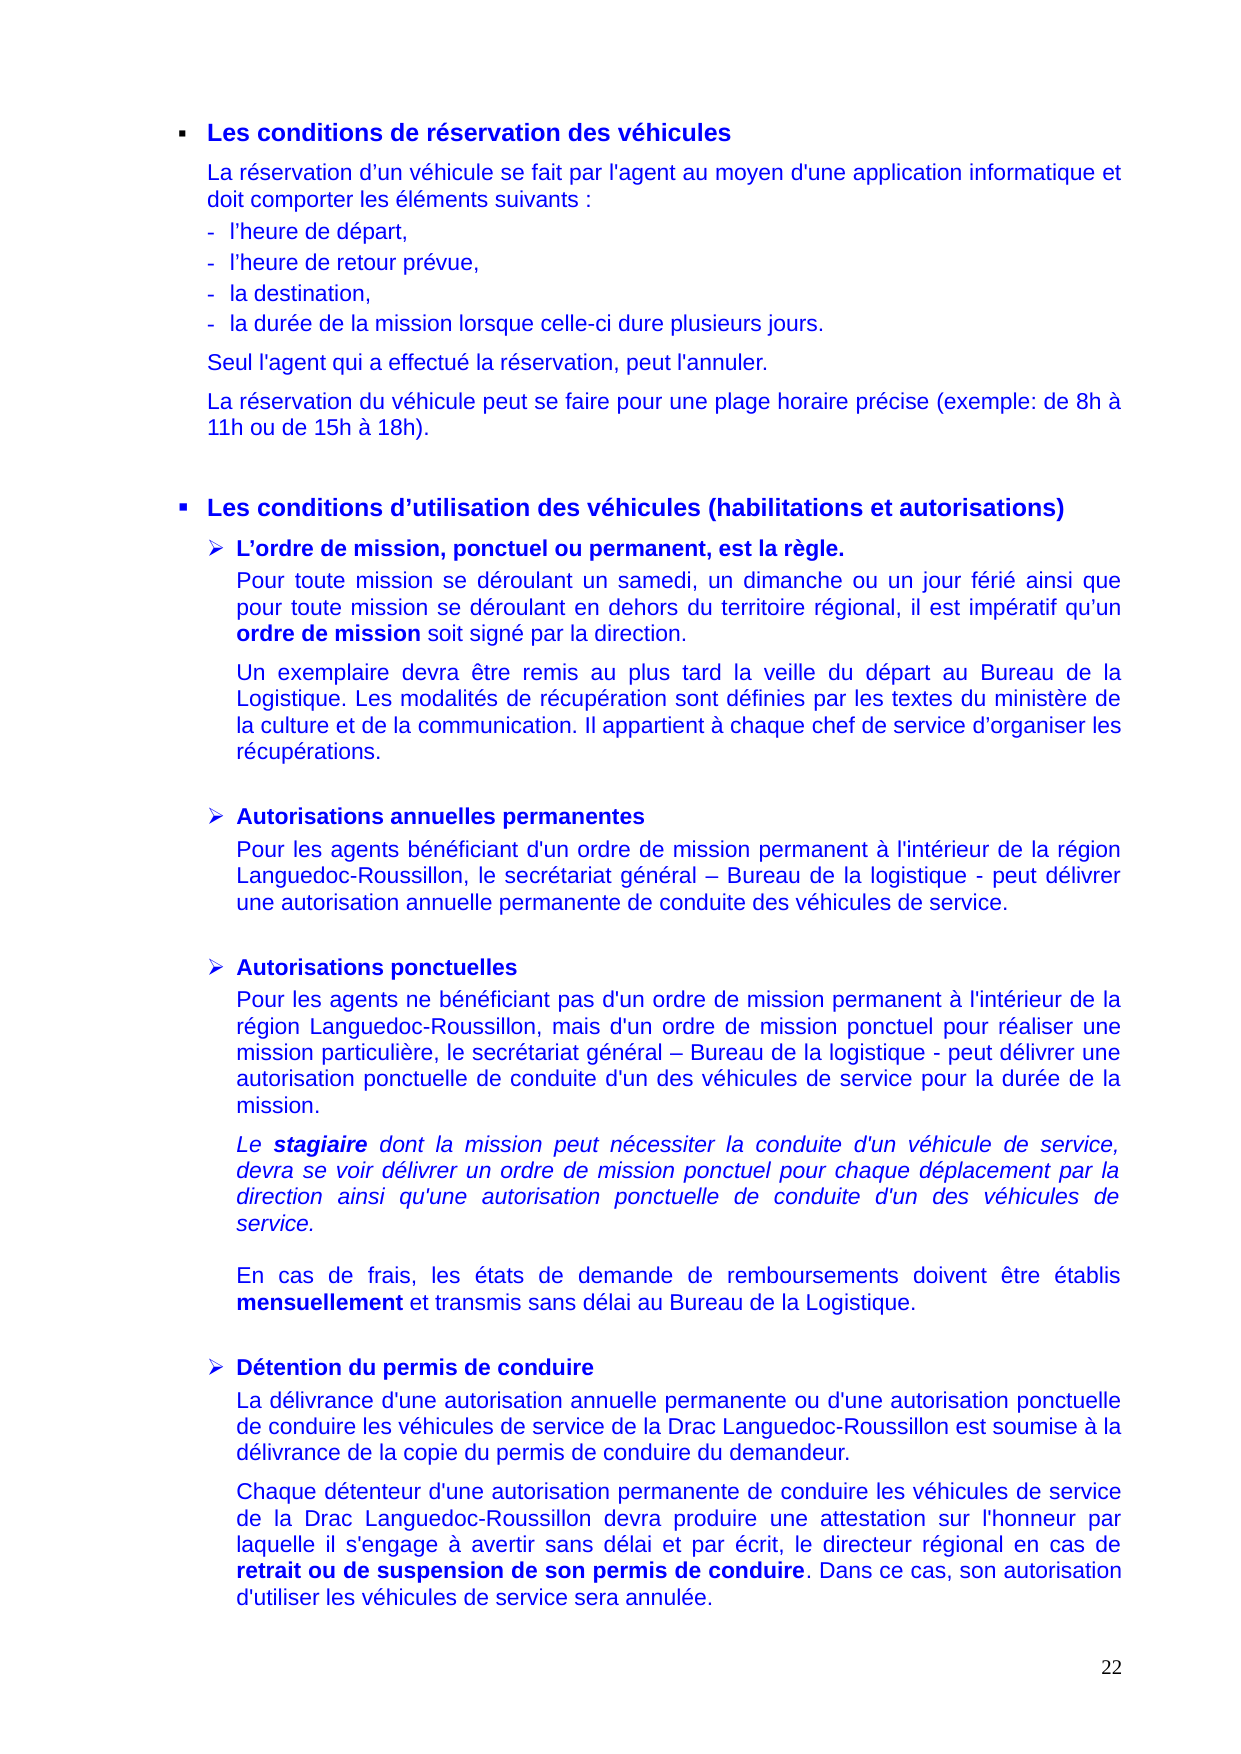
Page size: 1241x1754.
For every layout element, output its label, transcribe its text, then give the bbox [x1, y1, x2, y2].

text Pour toute mission se déroulant un samedi, un dimanche ou un jour férié ainsi que pour toute mission se déroulant en dehors du territoire régional, il est impératif qu’un ordre de mission soit signé par la direction. [236, 567, 1122, 646]
list Autorisations ponctuelles [207, 954, 1122, 980]
list Détention du permis de conduire [207, 1354, 1122, 1380]
list Autorisations annuelles permanentes [207, 803, 1122, 829]
list l’heure de retour prévue, [207, 249, 1122, 275]
list la destination, [207, 279, 1122, 306]
list L’ordre de mission, ponctuel ou permanent, est la règle. [207, 535, 1122, 561]
list Les conditions de réservation des véhicules [177, 118, 1122, 147]
text La réservation du véhicule peut se faire pour une plage horaire précise (exemple: de 8h à 11h ou de 15h à 18h). [207, 388, 1122, 441]
text Pour les agents ne bénéficiant pas d'un ordre de mission permanent à l'intérieur de la région Languedoc-Roussillon, mais d'un ordre de mission ponctuel pour réaliser une mission particulière, le secrétariat général – Bureau de la logistique - peut délivrer une autorisation ponctuelle de conduite d'un des véhicules de service pour la durée de la mission. [236, 986, 1122, 1118]
text Pour les agents bénéficiant d'un ordre de mission permanent à l'intérieur de la région Languedoc-Roussillon, le secrétariat général – Bureau de la logistique - peut délivrer une autorisation annuelle permanente de conduite des véhicules de service. [236, 836, 1122, 915]
text La réservation d’un véhicule se fait par l'agent au moyen d'une application informatique et doit comporter les éléments suivants : [207, 159, 1122, 212]
text Seul l'agent qui a effectué la réservation, peut l'annuler. [207, 349, 1122, 376]
text Chaque détenteur d'une autorisation permanente de conduire les véhicules de service de la Drac Languedoc-Roussillon devra produire une attestation sur l'honneur par laquelle il s'engage à avertir sans délai et par écrit, le directeur régional en cas de retrait ou de suspension de son permis de conduire. Dans ce cas, son autorisation d'utiliser les véhicules de service sera annulée. [236, 1478, 1122, 1610]
text La délivrance d'une autorisation annuelle permanente ou d'une autorisation ponctuelle de conduire les véhicules de service de la Drac Languedoc-Roussillon est soumise à la délivrance de la copie du permis de conduire du demandeur. [236, 1387, 1122, 1466]
list l’heure de départ, [207, 218, 1122, 245]
list la durée de la mission lorsque celle-ci dure plusieurs jours. [207, 310, 1122, 337]
text En cas de frais, les états de demande de remboursements doivent être établis mensuellement et transmis sans délai au Bureau de la Logistique. [236, 1262, 1122, 1315]
text Le stagiaire dont la mission peut nécessiter la conduite d'un véhicule de service, devra se voir délivrer un ordre de mission ponctuel pour chaque déplacement par la direction ainsi qu'une autorisation ponctuelle de conduite d'un des véhicules de service. [236, 1131, 1122, 1236]
list Les conditions d’utilisation des véhicules (habilitations et autorisations) [177, 493, 1122, 522]
text Un exemplaire devra être remis au plus tard la veille du départ au Bureau de la Logistique. Les modalités de récupération sont définies par les textes du ministère de la culture et de la communication. Il appartient à chaque chef de service d’organiser les récupérations. [236, 659, 1122, 764]
